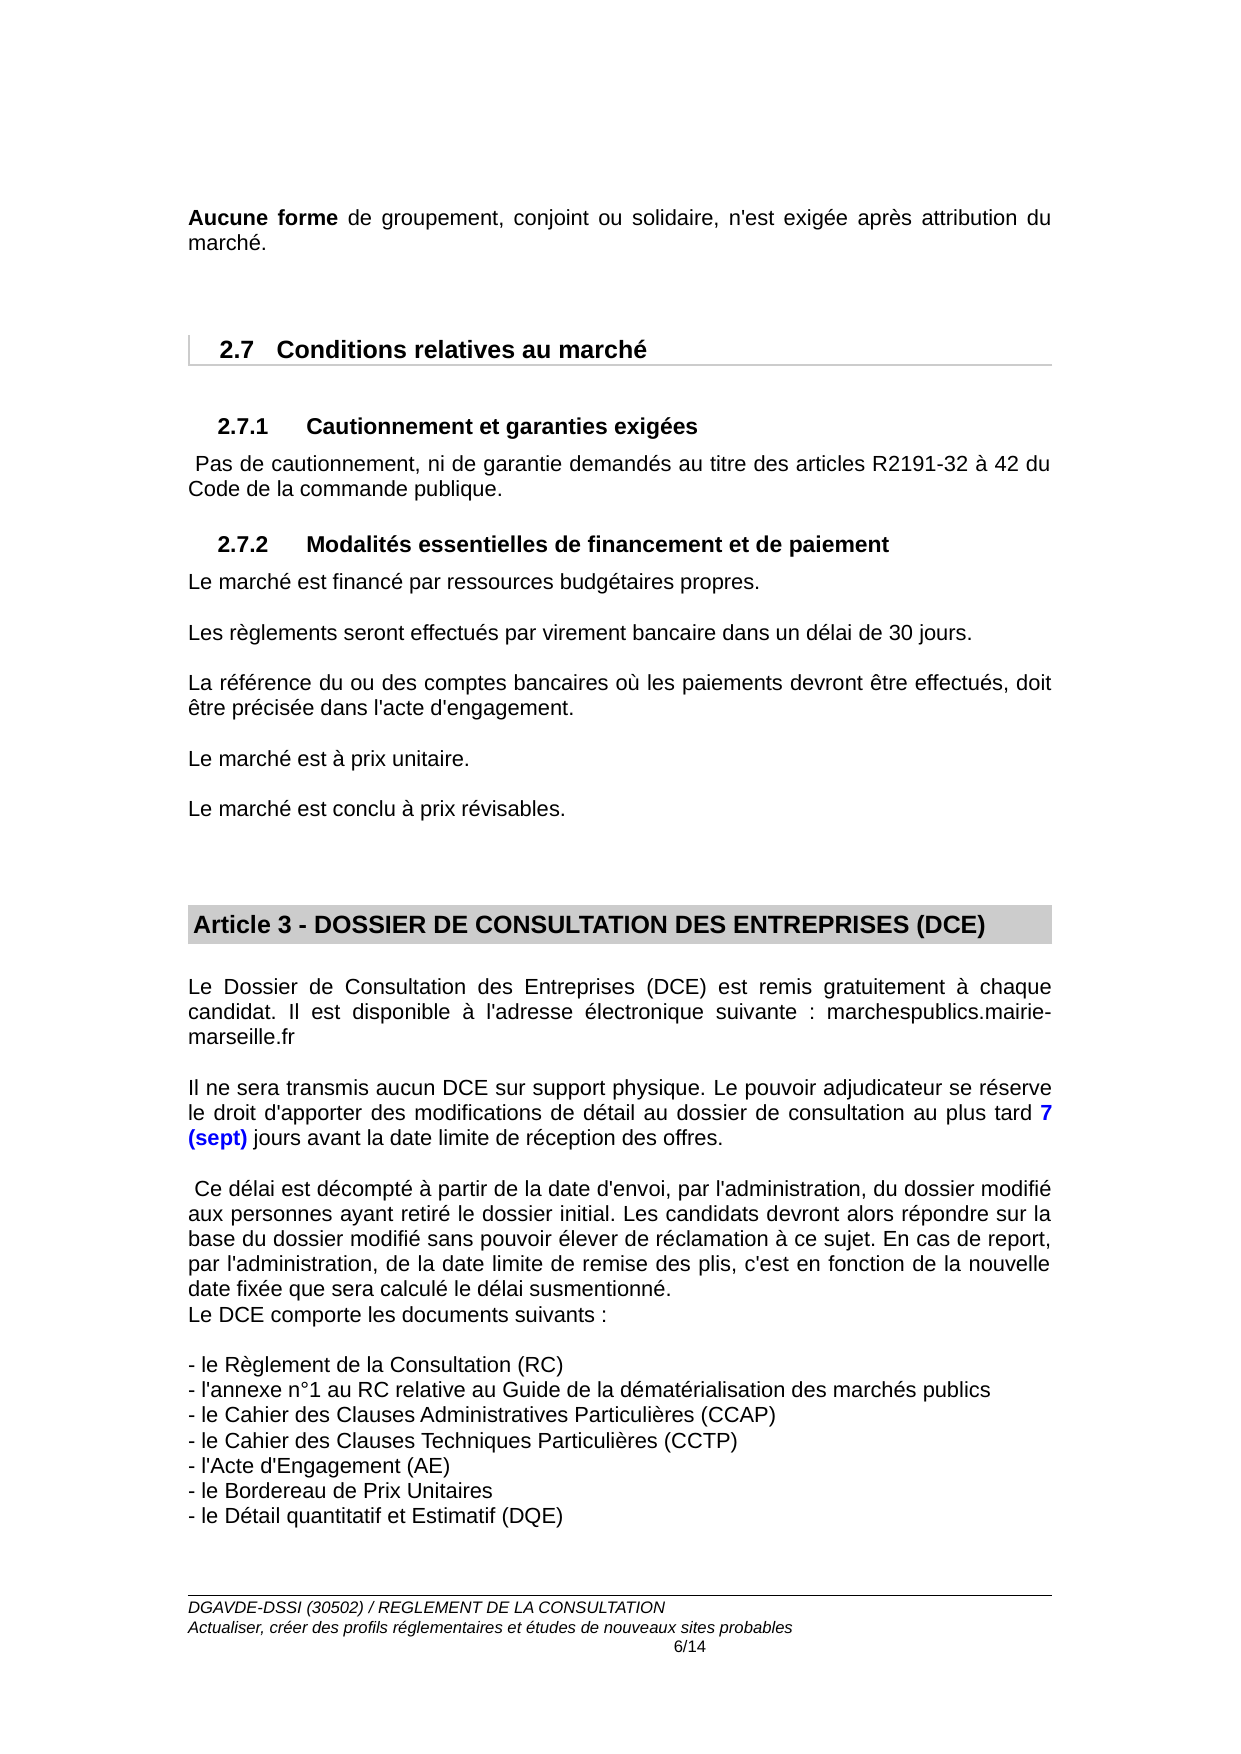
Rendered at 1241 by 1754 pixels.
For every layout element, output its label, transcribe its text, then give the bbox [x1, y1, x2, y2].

text Ce délai est décompté à partir de la date d'envoi, par l'administration, du dossier modifié aux personnes ayant retiré le dossier initial. Les candidats devront alors répondre sur la base du dossier modifié sans pouvoir élever de réclamation à ce sujet. En cas de report, par l'administration, de la date limite de remise des plis, c'est en fonction de la nouvelle date fixée que sera calculé le délai susmentionné. [188, 1176, 1052, 1302]
text - le Cahier des Clauses Techniques Particulières (CCTP) [188, 1428, 1052, 1453]
text Aucune forme de groupement, conjoint ou solidaire, n'est exigée après attribution du marché. [188, 204, 1052, 255]
text Le DCE comporte les documents suivants : [188, 1302, 1052, 1327]
text - l'annexe n°1 au RC relative au Guide de la dématérialisation des marchés publics [188, 1377, 1052, 1402]
text Le Dossier de Consultation des Entreprises (DCE) est remis gratuitement à chaque candidat. Il est disponible à l'adresse électronique suivante : marchespublics.mairie-marseille.fr [188, 974, 1052, 1049]
subtitle Modalités essentielles de financement et de paiement [188, 531, 1052, 557]
text Le marché est financé par ressources budgétaires propres. [188, 569, 1052, 594]
text Les règlements seront effectués par virement bancaire dans un délai de 30 jours. [188, 619, 1052, 645]
text - le Bordereau de Prix Unitaires [188, 1478, 1052, 1503]
text Le marché est à prix unitaire. [188, 746, 1052, 771]
subtitle Cautionnement et garanties exigées [188, 413, 1052, 439]
subtitle Conditions relatives au marché [190, 335, 1052, 364]
text Pas de cautionnement, ni de garantie demandés au titre des articles R2191-32 à 42 du Code de la commande publique. [188, 451, 1052, 501]
subtitle DOSSIER DE CONSULTATION DES ENTREPRISES (DCE) [190, 908, 1050, 942]
text - le Cahier des Clauses Administratives Particulières (CCAP) [188, 1402, 1052, 1428]
text Il ne sera transmis aucun DCE sur support physique. Le pouvoir adjudicateur se réserve le droit d'apporter des modifications de détail au dossier de consultation au plus tard 7 (sept) jours avant la date limite de réception des offres. [188, 1075, 1052, 1150]
text - le Détail quantitatif et Estimatif (DQE) [188, 1503, 1052, 1528]
text La référence du ou des comptes bancaires où les paiements devront être effectués, doit être précisée dans l'acte d'engagement. [188, 670, 1052, 720]
text Le marché est conclu à prix révisables. [188, 796, 1052, 821]
text - l'Acte d'Engagement (AE) [188, 1453, 1052, 1478]
text - le Règlement de la Consultation (RC) [188, 1352, 1052, 1377]
